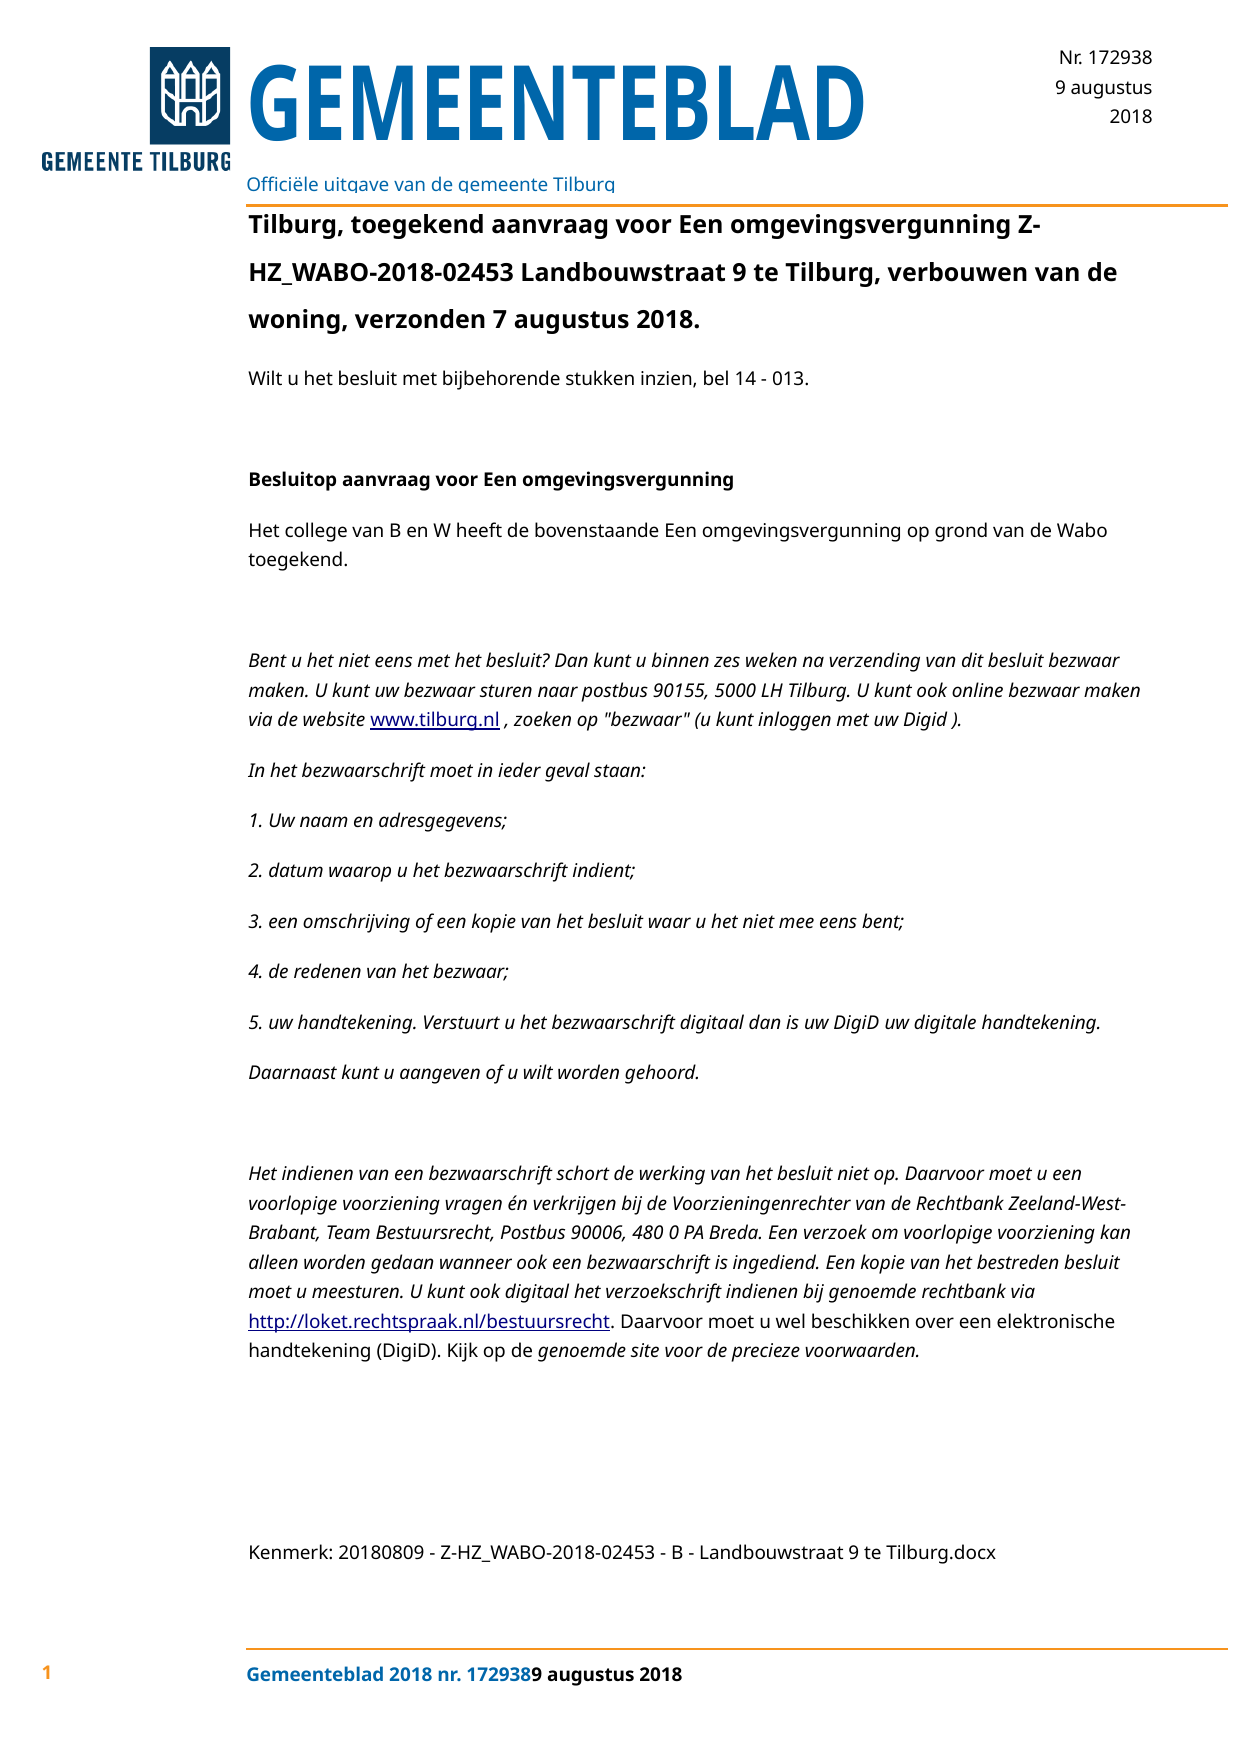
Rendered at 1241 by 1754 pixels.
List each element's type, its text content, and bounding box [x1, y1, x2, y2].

text Het college van B en W heeft de bovenstaande Een omgevingsvergunning op grond van de Wabo toegekend. [248, 517, 1152, 572]
text 4. de redenen van het bezwaar; [248, 958, 1152, 984]
text Wilt u het besluit met bijbehorende stukken inzien, bel 14 - 013. [248, 366, 1152, 391]
text In het bezwaarschrift moet in ieder geval staan: [248, 757, 1152, 782]
text Tilburg, toegekend aanvraag voor Een omgevingsvergunning Z-HZ_WABO-2018-02453 Landbouwstraat 9 te Tilburg, verbouwen van de woning, verzonden 7 augustus 2018. [248, 207, 1152, 336]
text 1. Uw naam en adresgegevens; [248, 807, 1152, 833]
text Besluitop aanvraag voor Een omgevingsvergunning [248, 466, 1152, 492]
text 2. datum waarop u het bezwaarschrift indient; [248, 858, 1152, 883]
picture [41, 47, 231, 172]
text 3. een omschrijving of een kopie van het besluit waar u het niet mee eens bent; [248, 908, 1152, 934]
text Het indienen van een bezwaarschrift schort de werking van het besluit niet op. Daarvoor moet u een voorlopige voorziening vragen én verkrijgen bij de Voorzieningenrechter van de Rechtbank Zeeland-West-Brabant, Team Bestuursrecht, Postbus 90006, 480 0 PA Breda. Een verzoek om voorlopige voorziening kan alleen worden gedaan wanneer ook een bezwaarschrift is ingediend. Een kopie van het bestreden besluit moet u meesturen. U kunt ook digitaal het verzoekschrift indienen bij genoemde rechtbank via http://loket.rechtspraak.nl/bestuursrecht. Daarvoor moet u wel beschikken over een elektronische handtekening (DigiD). Kijk op de genoemde site voor de precieze voorwaarden. [248, 1160, 1152, 1363]
text Daarnaast kunt u aangeven of u wilt worden gehoord. [248, 1059, 1152, 1085]
text 5. uw handtekening. Verstuurt u het bezwaarschrift digitaal dan is uw DigiD uw digitale handtekening. [248, 1009, 1152, 1034]
text Bent u het niet eens met het besluit? Dan kunt u binnen zes weken na verzending van dit besluit bezwaar maken. U kunt uw bezwaar sturen naar postbus 90155, 5000 LH Tilburg. U kunt ook online bezwaar maken via de website www.tilburg.nl , zoeken op "bezwaar" (u kunt inloggen met uw Digid ). [248, 647, 1152, 732]
text Kenmerk: 20180809 - Z-HZ_WABO-2018-02453 - B - Landbouwstraat 9 te Tilburg.docx [248, 1539, 1152, 1565]
